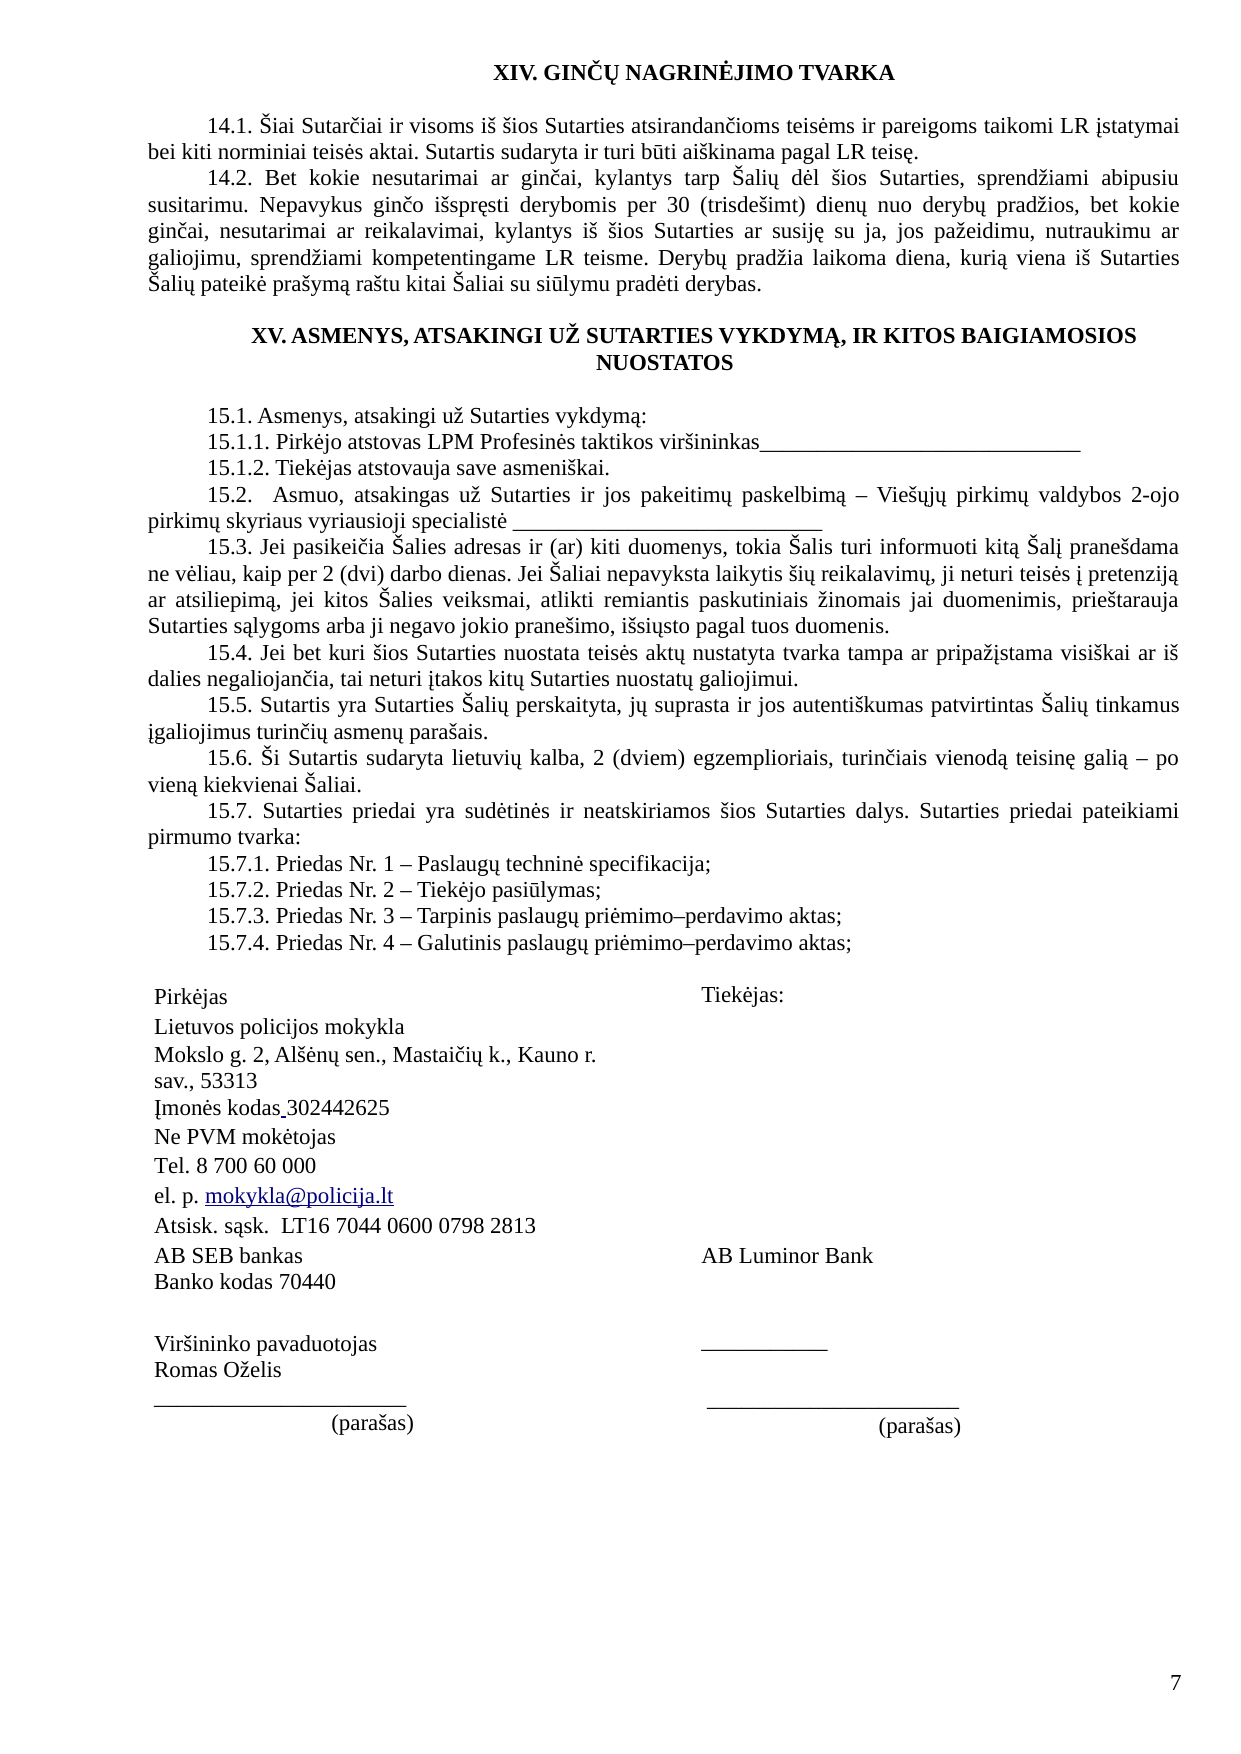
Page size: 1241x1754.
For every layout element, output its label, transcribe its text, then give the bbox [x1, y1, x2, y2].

table_cell ___________ ______________________ (parašas) [690, 1328, 1163, 1464]
text 15.5. Sutartis yra Sutarties Šalių perskaityta, jų suprasta ir jos autentiškumas patvirtintas Šalių tinkamus įgaliojimus turinčių asmenų parašais. [148, 692, 1181, 744]
text 15.1.2. Tiekėjas atstovauja save asmeniškai. [148, 454, 1181, 481]
text 15.6. Ši Sutartis sudaryta lietuvių kalba, 2 (dviem) egzemplioriais, turinčiais vienodą teisinę galią – po vieną kiekvienai Šaliai. [148, 744, 1181, 797]
table_cell Mokslo g. 2, Alšėnų sen., Mastaičių k., Kauno r. sav., 53313 [143, 1041, 651, 1093]
table_cell Ne PVM mokėtojas [143, 1123, 651, 1153]
text 15.3. Jei pasikeičia Šalies adresas ir (ar) kiti duomenys, tokia Šalis turi informuoti kitą Šalį pranešdama ne vėliau, kaip per 2 (dvi) darbo dienas. Jei Šaliai nepavyksta laikytis šių reikalavimų, ji neturi teisės į pretenziją ar atsiliepimą, jei kitos Šalies veiksmai, atlikti remiantis paskutiniais žinomais jai duomenimis, prieštarauja Sutarties sąlygoms arba ji negavo jokio pranešimo, išsiųsto pagal tuos duomenis. [148, 533, 1181, 639]
table_cell [651, 1268, 690, 1298]
table_cell [651, 1123, 690, 1153]
table_cell Viršininko pavaduotojas Romas Oželis ______________________ (parašas) [143, 1328, 651, 1464]
text XIV. GINČŲ NAGRINĖJIMO TVARKA [148, 59, 1181, 85]
table_cell Tel. 8 700 60 000 [143, 1153, 651, 1182]
text 15.7.3. Priedas Nr. 3 – Tarpinis paslaugų priėmimo–perdavimo aktas; [148, 902, 1181, 929]
table_cell [651, 1153, 690, 1182]
text 15.7.4. Priedas Nr. 4 – Galutinis paslaugų priėmimo–perdavimo aktas; [148, 929, 1181, 955]
text 15.2. Asmuo, atsakingas už Sutarties ir jos pakeitimų paskelbimą – Viešųjų pirkimų valdybos 2-ojo pirkimų skyriaus vyriausioji specialistė ___________________________ [148, 481, 1181, 533]
table_cell [651, 1298, 690, 1327]
text 15.1. Asmenys, atsakingi už Sutarties vykdymą: [148, 402, 1181, 428]
table_cell [690, 1182, 1163, 1212]
table_cell [690, 1123, 1163, 1153]
table_cell [690, 1212, 1163, 1242]
table_cell [690, 1094, 1163, 1123]
table_header Tiekėjas: [690, 981, 1163, 1011]
table_cell [651, 1094, 690, 1123]
text 15.7.1. Priedas Nr. 1 – Paslaugų techninė specifikacija; [148, 850, 1181, 876]
table_cell el. p. mokykla@policija.lt [143, 1182, 651, 1212]
table_cell [143, 1298, 651, 1327]
text 15.7.2. Priedas Nr. 2 – Tiekėjo pasiūlymas; [148, 876, 1181, 902]
table_cell AB SEB bankas [143, 1242, 651, 1268]
table_cell [690, 1041, 1163, 1093]
text 14.1. Šiai Sutarčiai ir visoms iš šios Sutarties atsirandančioms teisėms ir pareigoms taikomi LR įstatymai bei kiti norminiai teisės aktai. Sutartis sudaryta ir turi būti aiškinama pagal LR teisę. [148, 112, 1181, 164]
table_cell Įmonės kodas 302442625 [143, 1094, 651, 1123]
table_cell [651, 1328, 690, 1464]
table_cell [651, 1212, 690, 1242]
table_cell [690, 1153, 1163, 1182]
table_cell [690, 1268, 1163, 1298]
table_header [651, 981, 690, 1011]
table_cell Banko kodas 70440 [143, 1268, 651, 1298]
text 15.7. Sutarties priedai yra sudėtinės ir neatskiriamos šios Sutarties dalys. Sutarties priedai pateikiami pirmumo tvarka: [148, 797, 1181, 850]
table_cell [690, 1298, 1163, 1327]
table_cell [651, 1242, 690, 1268]
text XV. ASMENYS, ATSAKINGI UŽ SUTARTIES VYKDYMĄ, IR KITOS BAIGIAMOSIOS NUOSTATOS [148, 323, 1181, 375]
table_cell Lietuvos policijos mokykla [143, 1011, 651, 1041]
table_cell Atsisk. sąsk. LT16 7044 0600 0798 2813 [143, 1212, 651, 1242]
table_cell [651, 1011, 690, 1041]
table_cell [651, 1041, 690, 1093]
table_cell [690, 1011, 1163, 1041]
text 15.4. Jei bet kuri šios Sutarties nuostata teisės aktų nustatyta tvarka tampa ar pripažįstama visiškai ar iš dalies negaliojančia, tai neturi įtakos kitų Sutarties nuostatų galiojimui. [148, 639, 1181, 692]
table_cell [651, 1182, 690, 1212]
text 15.1.1. Pirkėjo atstovas LPM Profesinės taktikos viršininkas____________________________ [148, 428, 1181, 454]
table_header Pirkėjas [143, 981, 651, 1011]
text 14.2. Bet kokie nesutarimai ar ginčai, kylantys tarp Šalių dėl šios Sutarties, sprendžiami abipusiu susitarimu. Nepavykus ginčo išspręsti derybomis per 30 (trisdešimt) dienų nuo derybų pradžios, bet kokie ginčai, nesutarimai ar reikalavimai, kylantys iš šios Sutarties ar susiję su ja, jos pažeidimu, nutraukimu ar galiojimu, sprendžiami kompetentingame LR teisme. Derybų pradžia laikoma diena, kurią viena iš Sutarties Šalių pateikė prašymą raštu kitai Šaliai su siūlymu pradėti derybas. [148, 164, 1181, 296]
